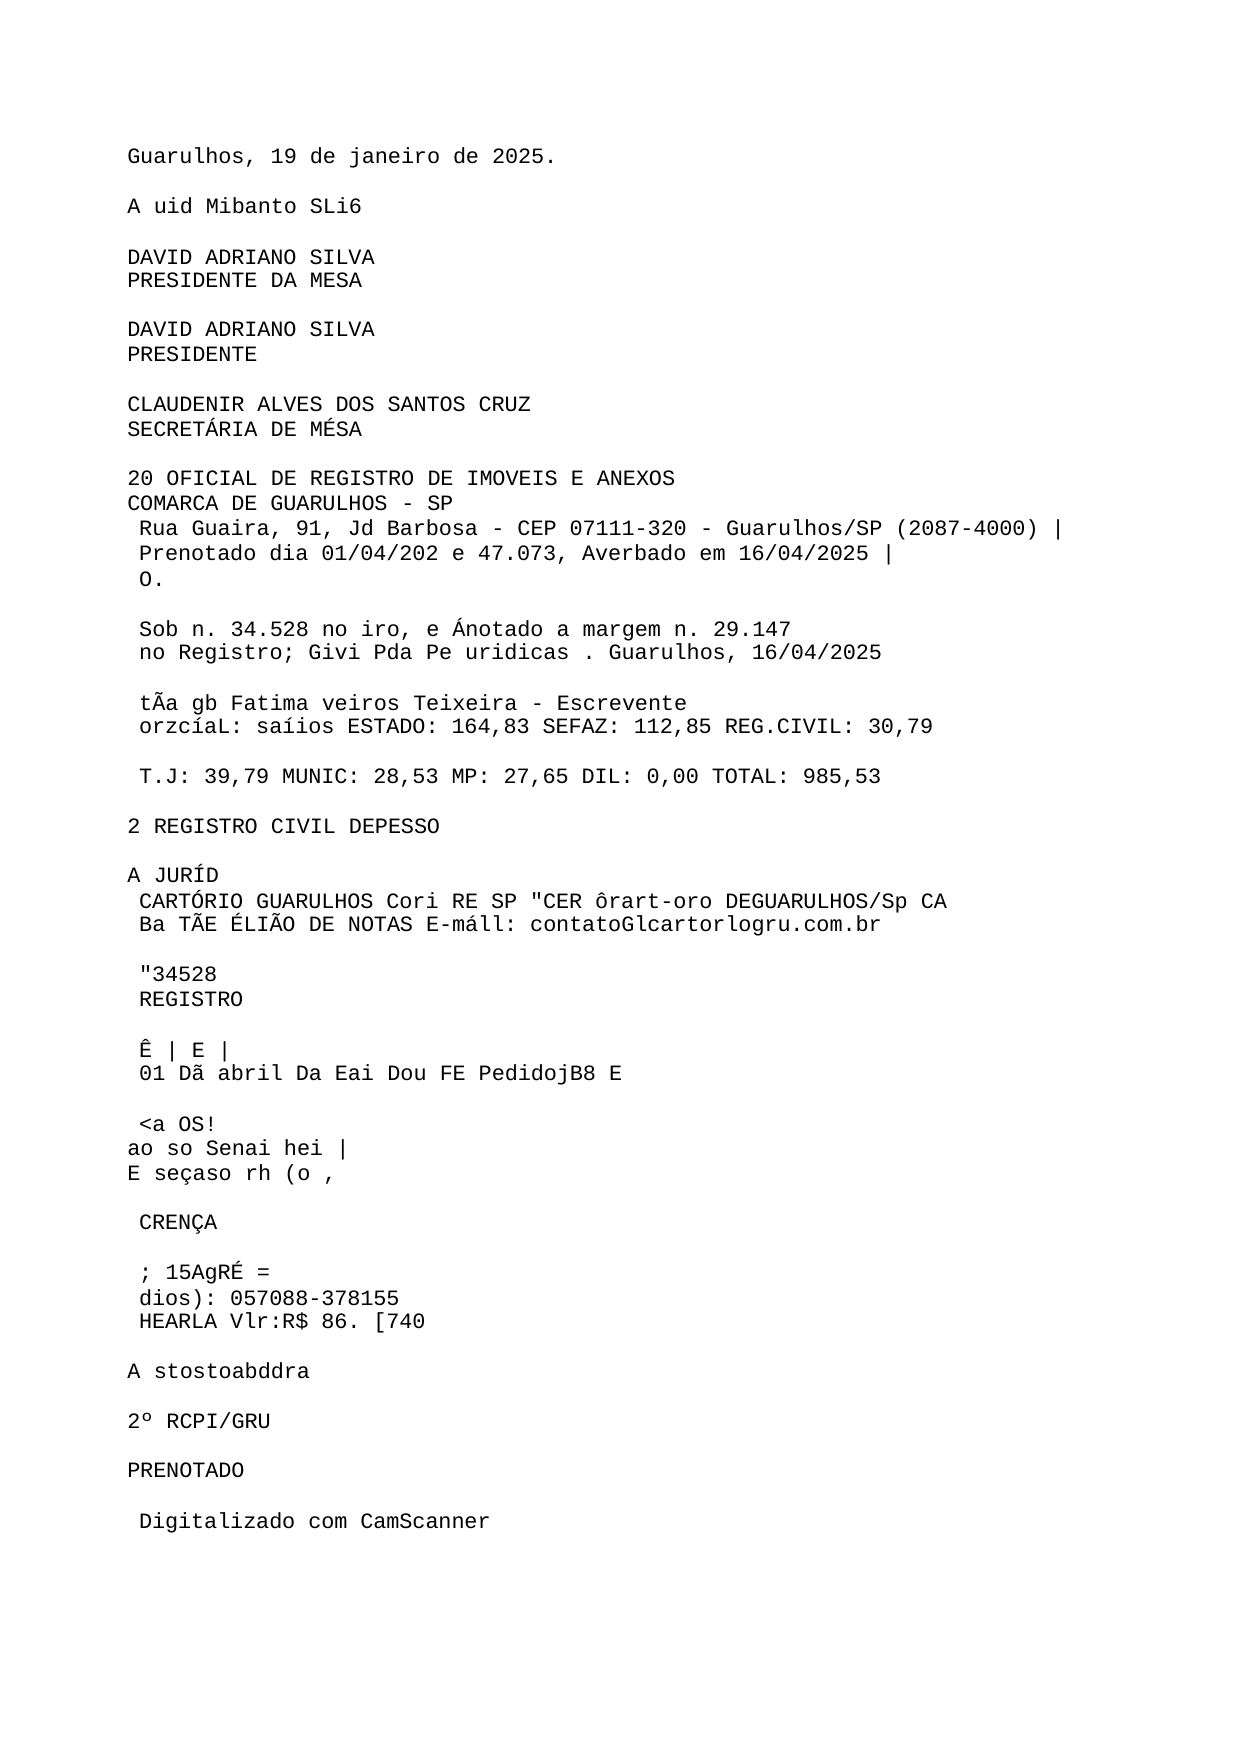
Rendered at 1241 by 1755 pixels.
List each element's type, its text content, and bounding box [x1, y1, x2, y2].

text ao so Senai hei | E seçaso rh (o , [127, 1137, 372, 1186]
text REGISTRO [139, 988, 1084, 1013]
text DAVID ADRIANO SILVA PRESIDENTE [127, 319, 398, 368]
text 2 REGISTRO CIVIL DEPESSO A JURÍD [127, 791, 463, 889]
text <a OS! [139, 1112, 1084, 1137]
text Rua Guaira, 91, Jd Barbosa - CEP 07111-320 - Guarulhos/SP (2087-4000) | Prenotado dia 01/04/202 e 47.073, Averbado em 16/04/2025 | [139, 517, 1084, 567]
text Sob n. 34.528 no iro, e Ánotado a margem n. 29.147 [139, 617, 1084, 641]
text no Registro; Givi Pda Pe uridicas . Guarulhos, 16/04/2025 [139, 641, 1084, 666]
text "34528 [139, 963, 1084, 988]
text Ê | E | [139, 1038, 1084, 1062]
text ; 15AgRÉ = [139, 1261, 1084, 1286]
text orzcíaL: saíios ESTADO: 164,83 SEFAZ: 112,85 REG.CIVIL: 30,79 [139, 716, 1084, 741]
text HEARLA Vlr:R$ 86. [740 [139, 1311, 1084, 1335]
text dios): 057088-378155 [139, 1286, 1084, 1311]
text Ba TÃE ÉLIÃO DE NOTAS E-máll: contatoGlcartorlogru.com.br [139, 913, 1084, 938]
text O. [139, 567, 1084, 592]
text tÃa gb Fatima veiros Teixeira - Escrevente [139, 691, 1084, 716]
text A stostoabddra 2º RCPI/GRU PRENOTADO [127, 1360, 346, 1484]
text CRENÇA [139, 1211, 1084, 1236]
text CLAUDENIR ALVES DOS SANTOS CRUZ SECRETÁRIA DE MÉSA [127, 393, 580, 443]
text CARTÓRIO GUARULHOS Cori RE SP "CER ôrart-oro DEGUARULHOS/Sp CA [139, 889, 1084, 913]
text Guarulhos, 19 de janeiro de 2025. A uid Mibanto SLi6 [127, 146, 580, 220]
text DAVID ADRIANO SILVA PRESIDENTE DA MESA [127, 245, 398, 294]
text Digitalizado com CamScanner [139, 1509, 1084, 1534]
text T.J: 39,79 MUNIC: 28,53 MP: 27,65 DIL: 0,00 TOTAL: 985,53 [139, 765, 1084, 790]
text 01 Dã abril Da Eai Dou FE PedidojB8 E [139, 1062, 1084, 1087]
text 20 OFICIAL DE REGISTRO DE IMOVEIS E ANEXOS COMARCA DE GUARULHOS - SP [127, 468, 776, 517]
